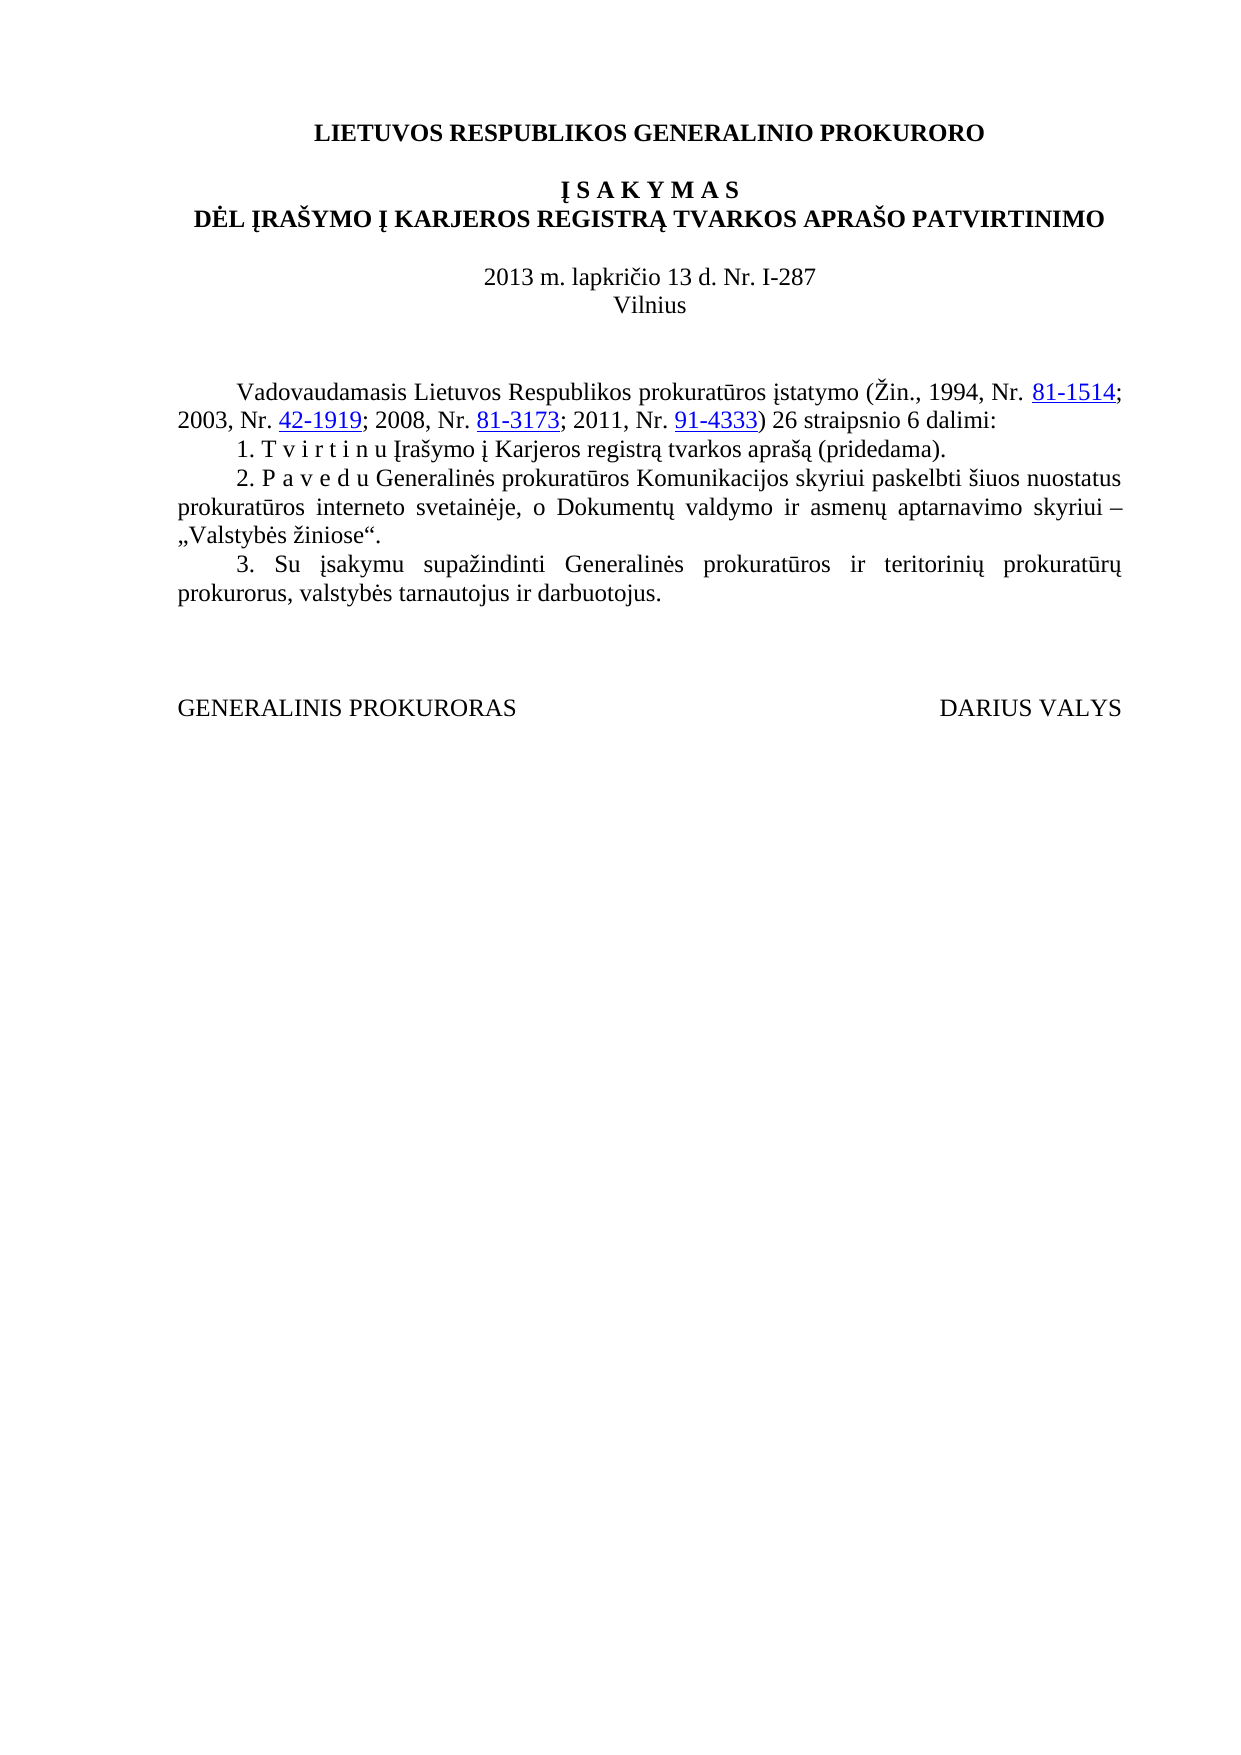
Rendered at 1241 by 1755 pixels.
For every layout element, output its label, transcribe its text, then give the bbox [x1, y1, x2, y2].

text į s a k y m a s [177, 176, 1122, 204]
text 2013 m. lapkričio 13 d. Nr. I-287 [177, 262, 1122, 291]
text 3. Su įsakymu supažindinti Generalinės prokuratūros ir teritorinių prokuratūrų prokurorus, valstybės tarnautojus ir darbuotojus. [177, 549, 1122, 607]
text 1. T v i r t i n u Įrašymo į karjeros registrą tvarkos aprašą (pridedama). [177, 434, 1122, 463]
text LIETUVOS RESPUBLIKOS GENERALINIO PROKURORO [177, 118, 1122, 147]
text Vadovaudamasis Lietuvos Respublikos prokuratūros įstatymo (Žin., 1994, Nr. 81-1514; 2003, Nr. 42-1919; 2008, Nr. 81-3173; 2011, Nr. 91-4333) 26 straipsnio 6 dalimi: [177, 377, 1122, 434]
text 2. P a v e d u Generalinės prokuratūros Komunikacijos skyriui paskelbti šiuos nuostatus prokuratūros interneto svetainėje, o Dokumentų valdymo ir asmenų aptarnavimo skyriui – „Valstybės žiniose“. [177, 463, 1122, 549]
text Generalinis prokuroras Darius Valys [177, 693, 1122, 722]
text DĖL ĮRAŠYMO Į KARJEROS REGISTRĄ TVARKOS APRAŠO PATVIRTINIMO [177, 204, 1122, 233]
text Vilnius [177, 291, 1122, 319]
